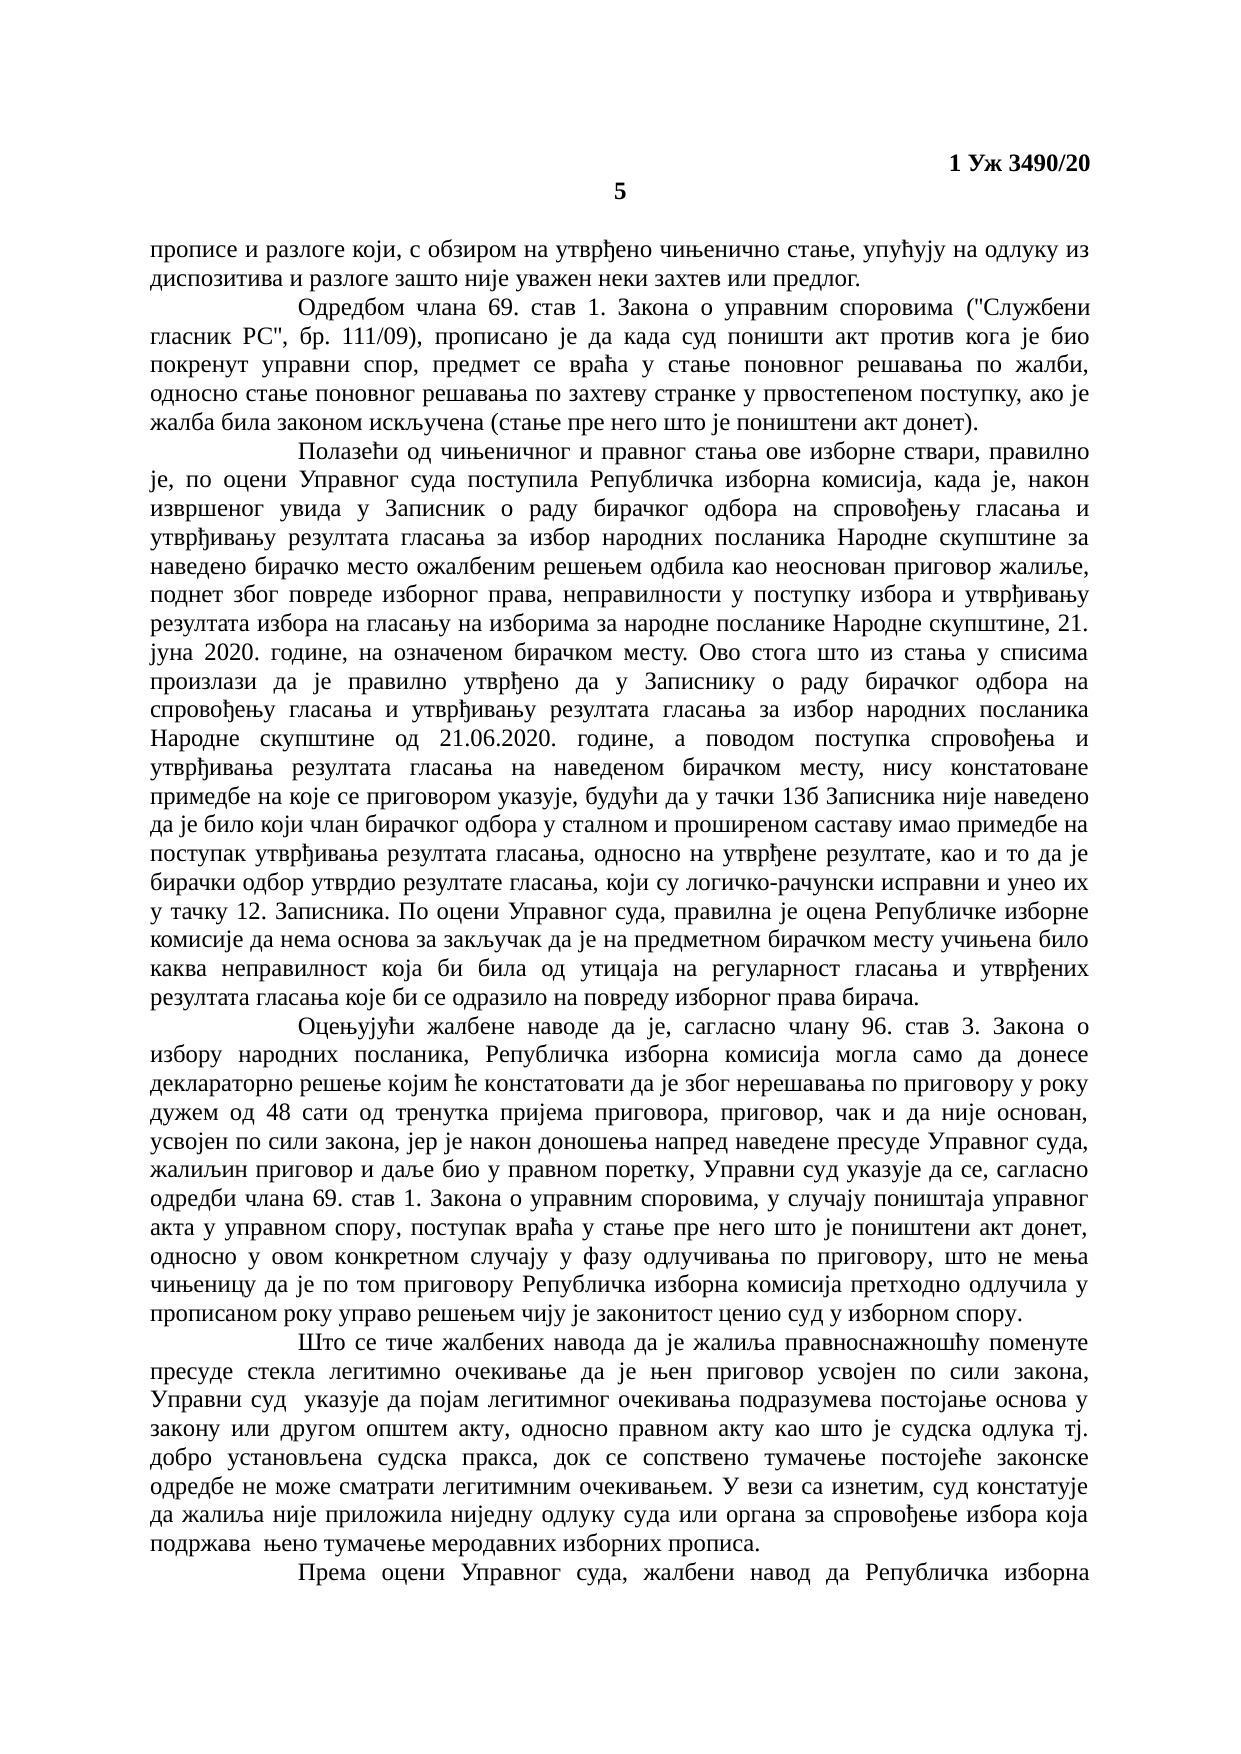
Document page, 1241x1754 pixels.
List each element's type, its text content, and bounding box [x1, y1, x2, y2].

text Према оцени Управног суда, жалбени навод да Републичка изборна [150, 1557, 1090, 1586]
text Што се тиче жалбених навода да је жалиља правноснажношћу поменуте пресуде стекла легитимно очекивање да је њен приговор усвојен по сили закона, Управни суд указује да појам легитимног очекивања подразумева постојање основа у закону или другом општем акту, односно правном акту као што је судска одлука тј. добро установљена судска пракса, док се сопствено тумачење постојеће законске одредбе не може сматрати легитимним очекивањем. У вези са изнетим, суд констатује да жалиља није приложила ниједну одлуку суда или органа за спровођење избора која подржава њено тумачење меродавних изборних прописа. [150, 1327, 1090, 1557]
text прописе и разлоге који, с обзиром на утврђено чињенично стање, упућују на одлуку из диспозитива и разлоге зашто није уважен неки захтев или предлог. [150, 234, 1090, 292]
text Одредбом члана 69. став 1. Закона о управним споровима (''Службени гласник РС'', бр. 111/09), прописано је да када суд поништи акт против кога је био покренут управни спор, предмет се враћа у стање поновног решавања по жалби, односно стање поновног решавања по захтеву странке у првостепеном поступку, ако је жалба била законом искључена (стање пре него што је поништени акт донет). [150, 292, 1090, 436]
text Оцењујући жалбене наводе да је, сагласно члану 96. став 3. Закона о избору народних посланика, Републичка изборна комисија могла само да донесе деклараторно решење којим ће констатовати да је због нерешавања по приговору у року дужем од 48 сати од тренутка пријема приговора, приговор, чак и да није основан, усвојен по сили закона, јер је након доношења напред наведене пресуде Управног суда, жалиљин приговор и даље био у правном поретку, Управни суд указује да се, сагласно одредби члана 69. став 1. Закона о управним споровима, у случају поништаја управног акта у управном спору, поступак враћа у стање пре него што је поништени акт донет, односно у овом конкретном случају у фазу одлучивања по приговору, што не мења чињеницу да је по том приговору Републичка изборна комисија претходно одлучила у прописаном року управо решењем чију је законитост ценио суд у изборном спору. [150, 1011, 1090, 1327]
text Полазећи од чињеничног и правног стања ове изборне ствари, правилно је, по оцени Управног суда поступила Републичка изборна комисија, када је, након извршеног увида у Записник о раду бирачког одбора на спровођењу гласања и утврђивању резултата гласања за избор народних посланика Народне скупштине за наведено бирачко место ожалбеним решењем одбила као неоснован приговор жалиље, поднет због повреде изборног права, неправилности у поступку избора и утврђивању резултата избора на гласању на изборима за народне посланике Народне скупштине, 21. јуна 2020. године, на означеном бирачком месту. Ово стога што из стања у списима произлази да је правилно утврђено да у Записнику о раду бирачког одбора на спровођењу гласања и утврђивању резултата гласања за избор народних посланика Народне скупштине од 21.06.2020. године, а поводом поступка спровођења и утврђивања резултата гласања на наведеном бирачком месту, нису констатоване примедбе на које се приговором указује, будући да у тачки 13б Записника није наведено да је било који члан бирачког одбора у сталном и проширеном саставу имао примедбе на поступак утврђивања резултата гласања, односно на утврђене резултате, као и то да је бирачки одбор утврдио резултате гласања, који су логичко-рачунски исправни и унео их у тачку 12. Записника. По оцени Управног суда, правилна је оцена Републичке изборне комисије да нема основа за закључак да је на предметном бирачком месту учињена било каква неправилност која би била од утицаја на регуларност гласања и утврђених резултата гласања које би се одразило на повреду изборног права бирача. [150, 436, 1090, 1011]
